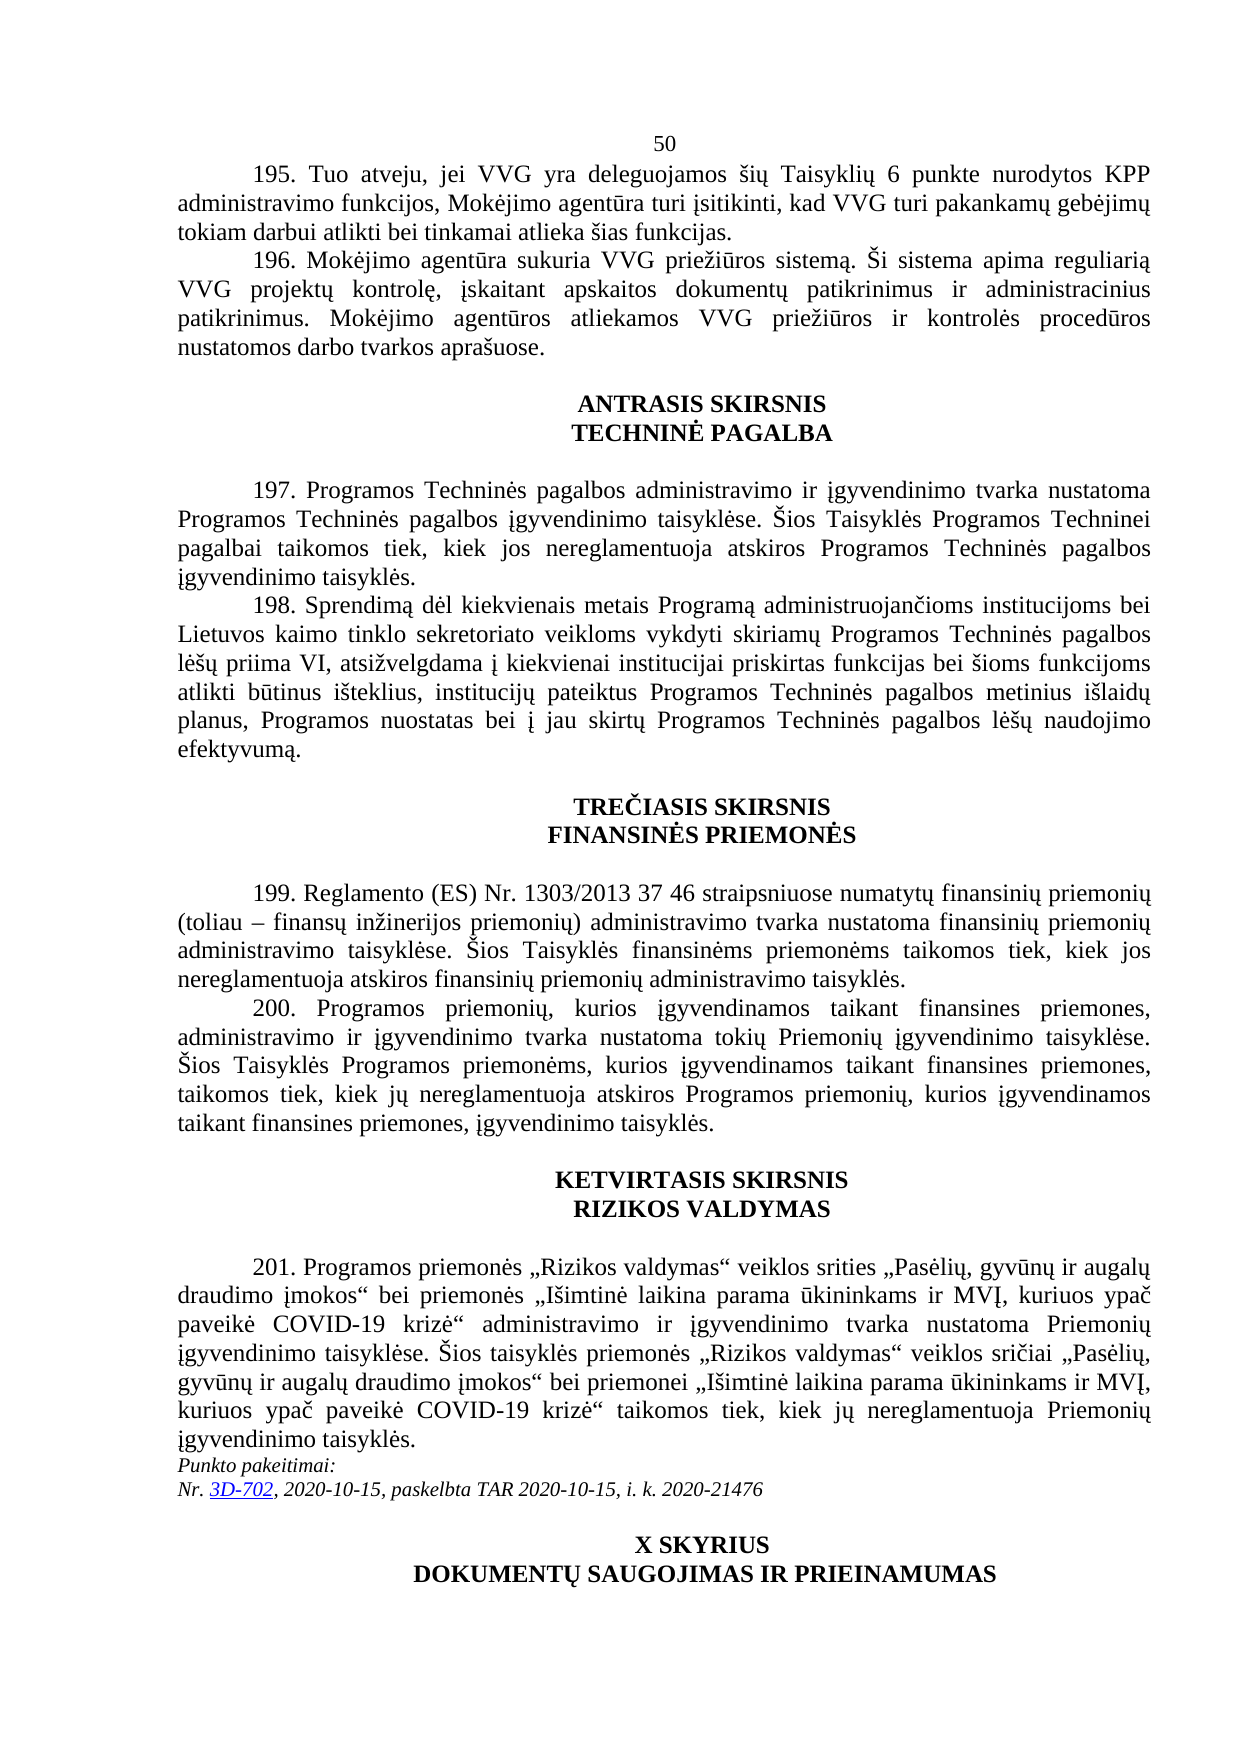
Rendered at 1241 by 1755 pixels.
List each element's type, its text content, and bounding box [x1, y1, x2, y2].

text 196. Mokėjimo agentūra sukuria VVG priežiūros sistemą. Ši sistema apima reguliarią VVG projektų kontrolę, įskaitant apskaitos dokumentų patikrinimus ir administracinius patikrinimus. Mokėjimo agentūros atliekamos VVG priežiūros ir kontrolės procedūros nustatomos darbo tvarkos aprašuose. [177, 246, 1152, 361]
text Nr. 3D-702, 2020-10-15, paskelbta TAR 2020-10-15, i. k. 2020-21476 [177, 1477, 1152, 1501]
text TREČIASIS SKIRSNIS [177, 792, 1152, 821]
text 199. Reglamento (ES) Nr. 1303/2013 37 46 straipsniuose numatytų finansinių priemonių (toliau – finansų inžinerijos priemonių) administravimo tvarka nustatoma finansinių priemonių administravimo taisyklėse. Šios Taisyklės finansinėms priemonėms taikomos tiek, kiek jos nereglamentuoja atskiros finansinių priemonių administravimo taisyklės. [177, 878, 1152, 993]
text KETVIRTASIS SKIRSNIS [177, 1166, 1152, 1194]
text X SKYRIUS [177, 1530, 1152, 1559]
text Punkto pakeitimai: [177, 1453, 1152, 1477]
text DOKUMENTŲ SAUGOJIMAS IR PRIEINAMUMAS [177, 1559, 1152, 1587]
text 198. Sprendimą dėl kiekvienais metais Programą administruojančioms institucijoms bei Lietuvos kaimo tinklo sekretoriato veikloms vykdyti skiriamų Programos Techninės pagalbos lėšų priima VI, atsižvelgdama į kiekvienai institucijai priskirtas funkcijas bei šioms funkcijoms atlikti būtinus išteklius, institucijų pateiktus Programos Techninės pagalbos metinius išlaidų planus, Programos nuostatas bei į jau skirtų Programos Techninės pagalbos lėšų naudojimo efektyvumą. [177, 591, 1152, 763]
text 195. Tuo atveju, jei VVG yra deleguojamos šių Taisyklių 6 punkte nurodytos KPP administravimo funkcijos, Mokėjimo agentūra turi įsitikinti, kad VVG turi pakankamų gebėjimų tokiam darbui atlikti bei tinkamai atlieka šias funkcijas. [177, 159, 1152, 246]
text TECHNINĖ PAGALBA [177, 418, 1152, 447]
text FINANSINĖS PRIEMONĖS [177, 821, 1152, 849]
text 200. Programos priemonių, kurios įgyvendinamos taikant finansines priemones, administravimo ir įgyvendinimo tvarka nustatoma tokių Priemonių įgyvendinimo taisyklėse. Šios Taisyklės Programos priemonėms, kurios įgyvendinamos taikant finansines priemones, taikomos tiek, kiek jų nereglamentuoja atskiros Programos priemonių, kurios įgyvendinamos taikant finansines priemones, įgyvendinimo taisyklės. [177, 993, 1152, 1137]
text ANTRASIS SKIRSNIS [177, 389, 1152, 418]
text RIZIKOS VALDYMAS [177, 1194, 1152, 1223]
text 201. Programos priemonės „Rizikos valdymas“ veiklos srities „Pasėlių, gyvūnų ir augalų draudimo įmokos“ bei priemonės „Išimtinė laikina parama ūkininkams ir MVĮ, kuriuos ypač paveikė COVID-19 krizė“ administravimo ir įgyvendinimo tvarka nustatoma Priemonių įgyvendinimo taisyklėse. Šios taisyklės priemonės „Rizikos valdymas“ veiklos sričiai „Pasėlių, gyvūnų ir augalų draudimo įmokos“ bei priemonei „Išimtinė laikina parama ūkininkams ir MVĮ, kuriuos ypač paveikė COVID-19 krizė“ taikomos tiek, kiek jų nereglamentuoja Priemonių įgyvendinimo taisyklės. [177, 1252, 1152, 1453]
text 197. Programos Techninės pagalbos administravimo ir įgyvendinimo tvarka nustatoma Programos Techninės pagalbos įgyvendinimo taisyklėse. Šios Taisyklės Programos Techninei pagalbai taikomos tiek, kiek jos nereglamentuoja atskiros Programos Techninės pagalbos įgyvendinimo taisyklės. [177, 476, 1152, 591]
